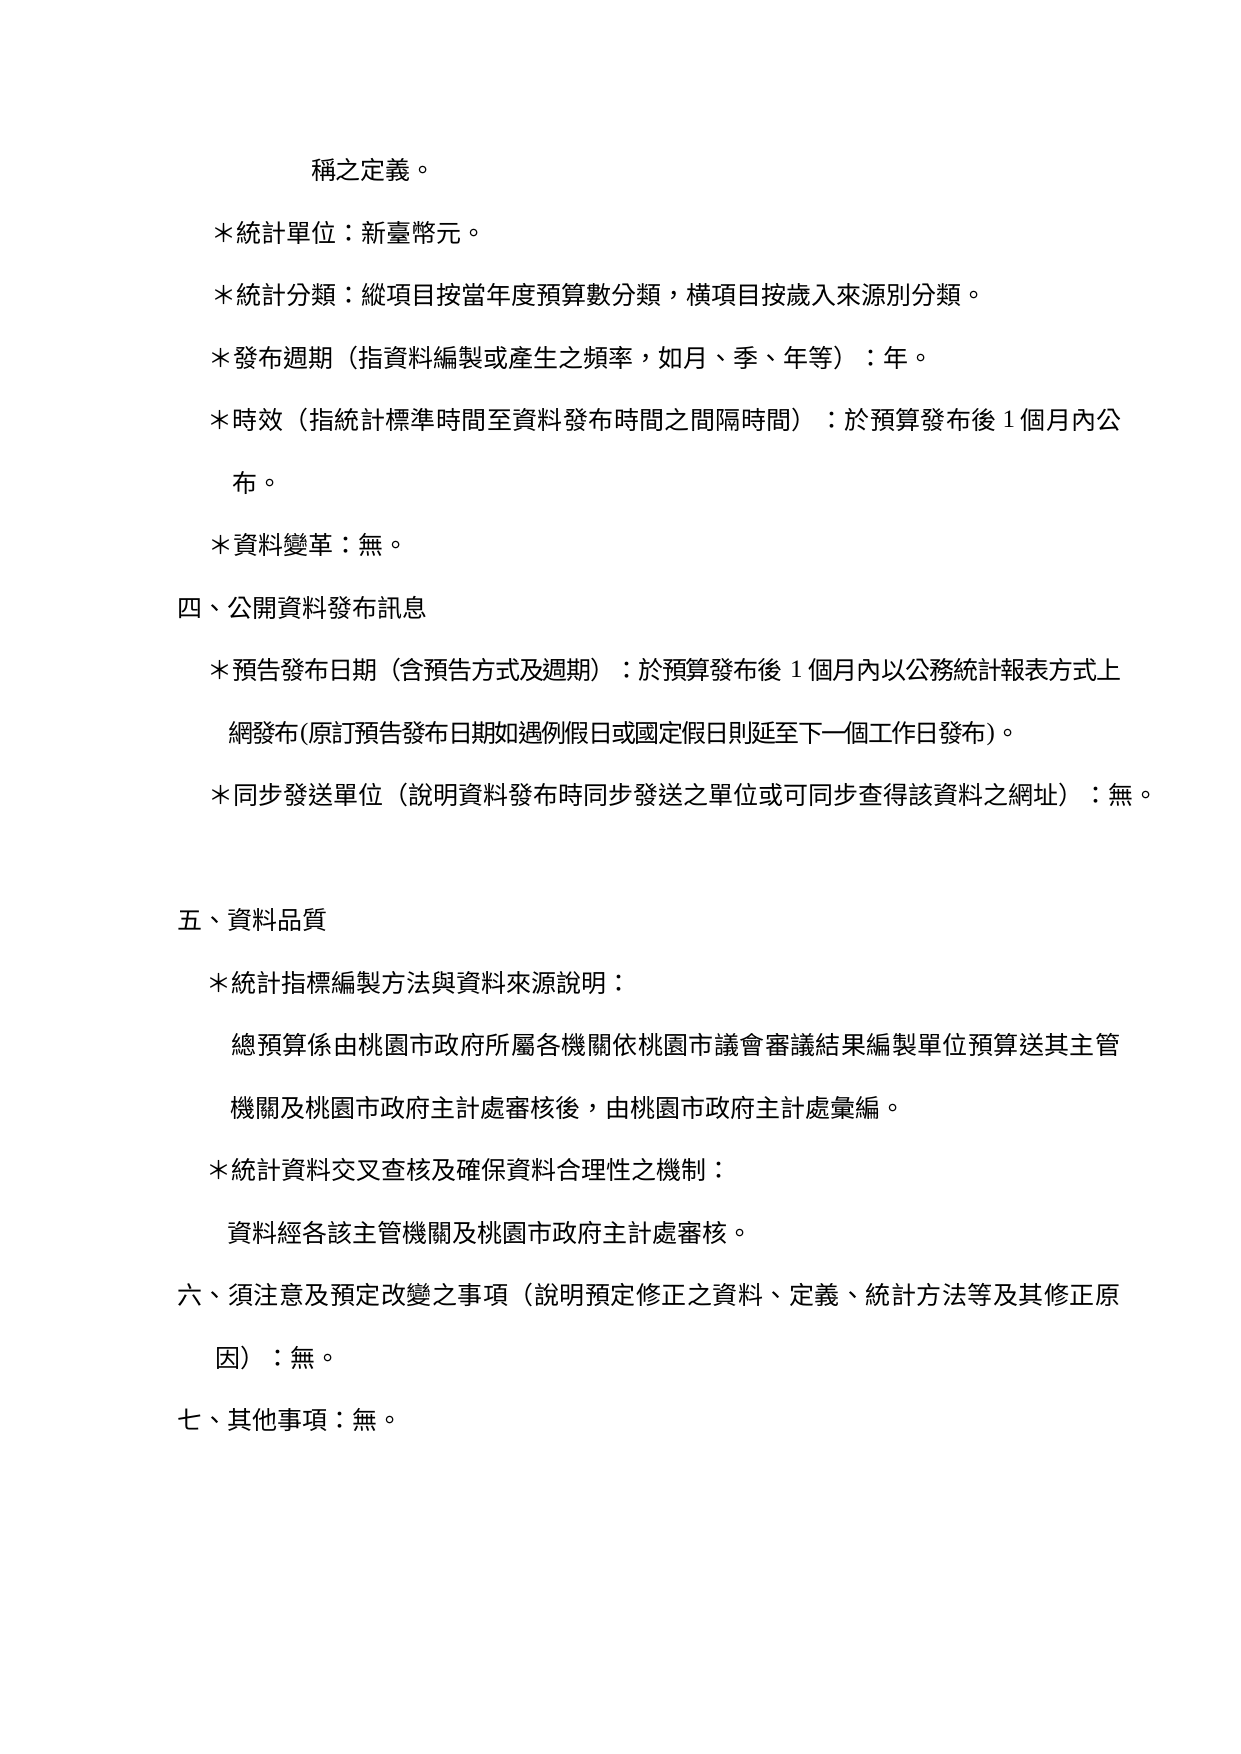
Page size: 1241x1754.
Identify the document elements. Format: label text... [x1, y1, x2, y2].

text 六、須注意及預定改變之事項（說明預定修正之資料、定義、統計方法等及其修正原因）：無。 [177, 1252, 1122, 1377]
text ＊統計分類：縱項目按當年度預算數分類，横項目按歲入來源別分類。 [211, 252, 1122, 314]
text ＊發布週期（指資料編製或產生之頻率，如月、季、年等）：年。 [208, 314, 1122, 377]
text ＊統計指標編製方法與資料來源說明： [206, 939, 1122, 1002]
text 四、公開資料發布訊息 [177, 564, 1122, 627]
text ＊資料變革：無。 [208, 502, 1122, 564]
text 五、資料品質 [177, 877, 1156, 939]
text ＊預告發布日期（含預告方式及週期）：於預算發布後1個月內以公務統計報表方式上網發布(原訂預告發布日期如遇例假日或國定假日則延至下一個工作日發布)。 [207, 627, 1122, 752]
text 稱之定義。 [208, 127, 1122, 189]
text 七、其他事項：無。 [177, 1377, 1122, 1439]
text 總預算係由桃園市政府所屬各機關依桃園市議會審議結果編製單位預算送其主管機關及桃園市政府主計處審核後，由桃園市政府主計處彙編。 [230, 1002, 1122, 1127]
text ＊統計單位：新臺幣元。 [177, 189, 1122, 252]
text ＊統計資料交叉查核及確保資料合理性之機制： [206, 1127, 1122, 1189]
text 資料經各該主管機關及桃園市政府主計處審核。 [227, 1189, 1122, 1252]
text ＊同步發送單位（說明資料發布時同步發送之單位或可同步查得該資料之網址）：無。 [209, 752, 1156, 877]
text ＊時效（指統計標準時間至資料發布時間之間隔時間）：於預算發布後1個月內公布。 [207, 377, 1122, 502]
